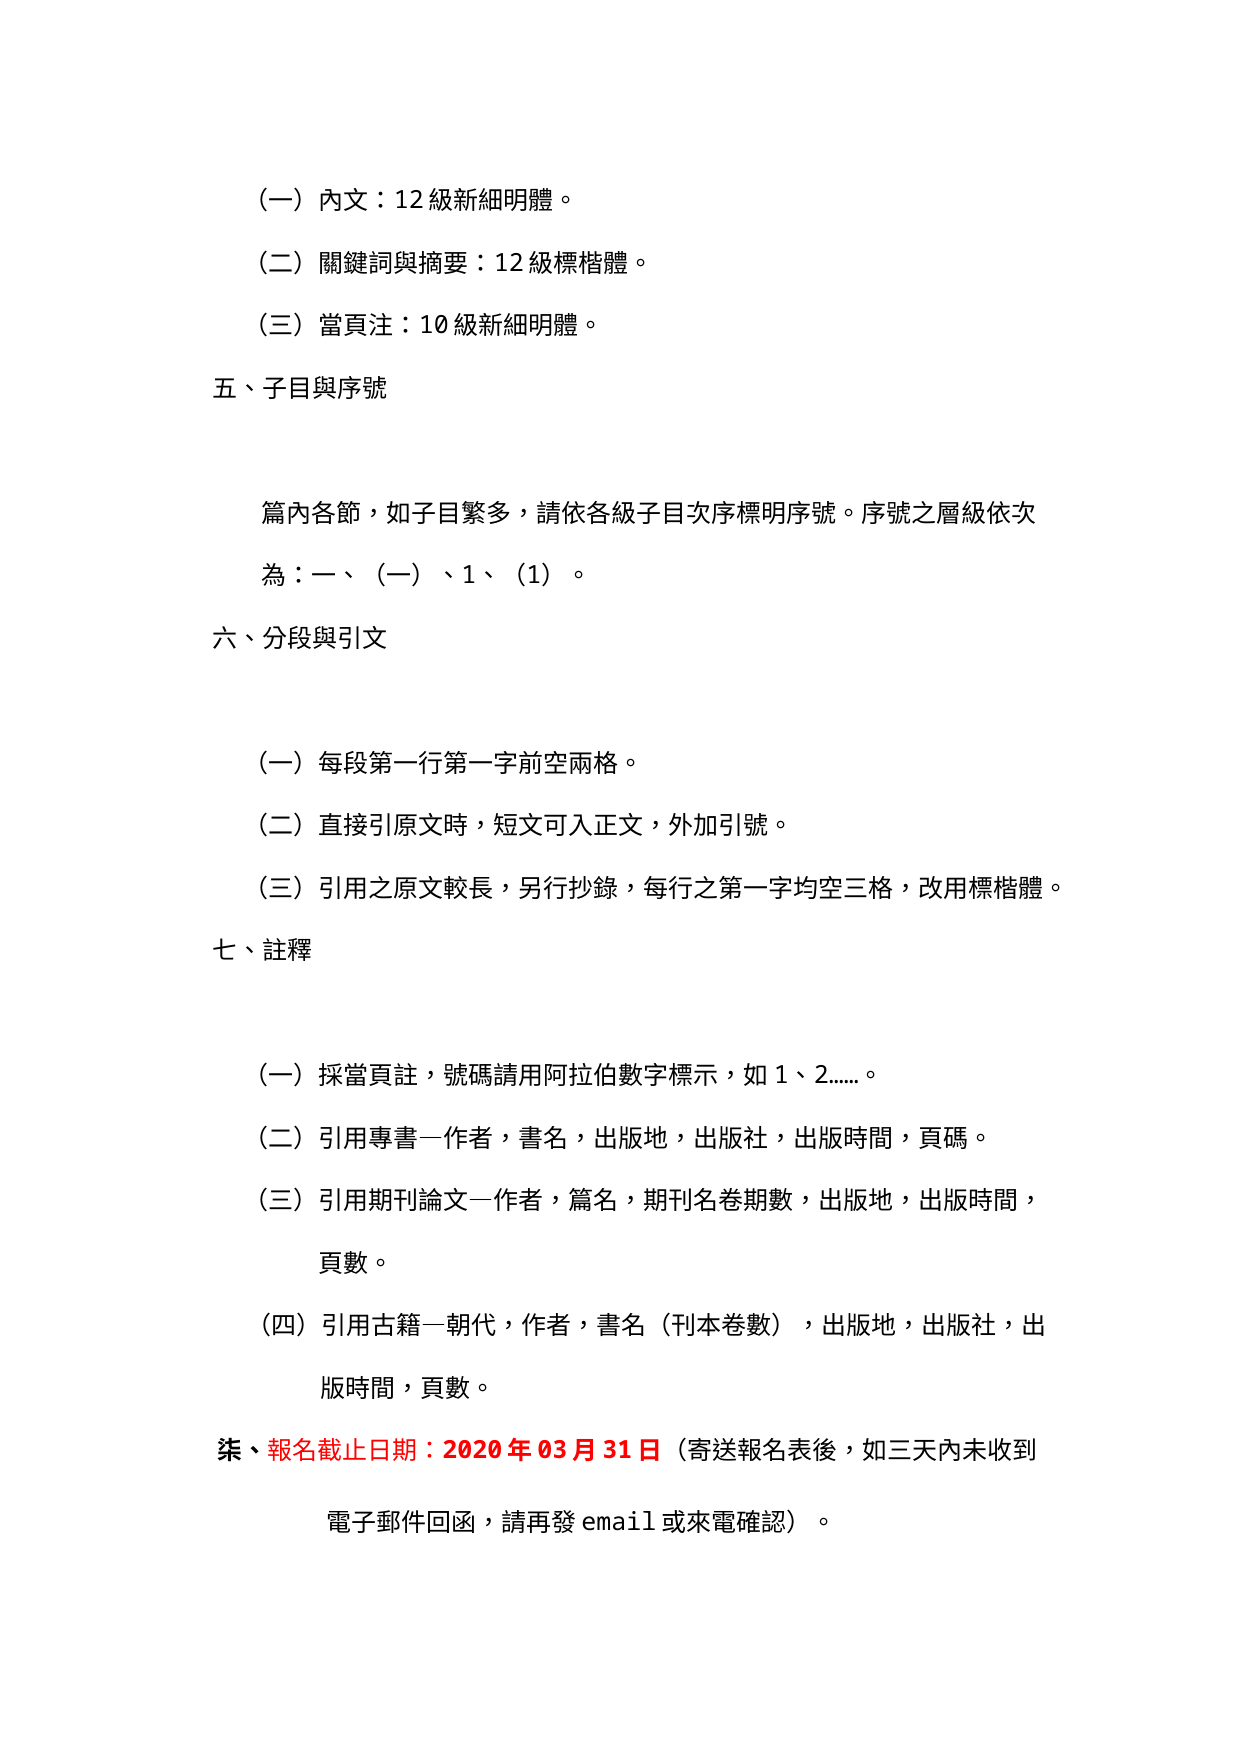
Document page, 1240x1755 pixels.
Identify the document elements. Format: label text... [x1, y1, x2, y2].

text 七、註釋 [187, 907, 1052, 970]
text （三）當頁注：10級新細明體。 [187, 282, 1052, 345]
text （一）每段第一行第一字前空兩格。 [187, 720, 1052, 782]
text （二）引用專書—作者，書名，出版地，出版社，出版時間，頁碼。 [187, 1095, 1052, 1157]
text 篇內各節，如子目繁多，請依各級子目次序標明序號。序號之層級依次為：一、（一）、1、（1）。 [261, 470, 1052, 595]
list 報名截止日期：2020年03月31日（寄送報名表後，如三天內未收到電子郵件回函，請再發email或來電確認）。 [217, 1407, 1052, 1542]
text 六、分段與引文 [187, 595, 1052, 657]
text （二）直接引原文時，短文可入正文，外加引號。 [187, 782, 1052, 845]
text （一）內文：12級新細明體。 [187, 157, 1052, 220]
text （三）引用期刊論文—作者，篇名，期刊名卷期數，出版地，出版時間，頁數。 [244, 1157, 1052, 1282]
text （一）採當頁註，號碼請用阿拉伯數字標示，如1、2……。 [187, 1032, 1052, 1095]
text （四）引用古籍—朝代，作者，書名（刊本卷數），出版地，出版社，出版時間，頁數。 [246, 1282, 1052, 1407]
text （二）關鍵詞與摘要：12級標楷體。 [187, 220, 1052, 282]
text （三）引用之原文較長，另行抄錄，每行之第一字均空三格，改用標楷體。 [187, 845, 1052, 907]
text 五、子目與序號 [187, 345, 1052, 407]
